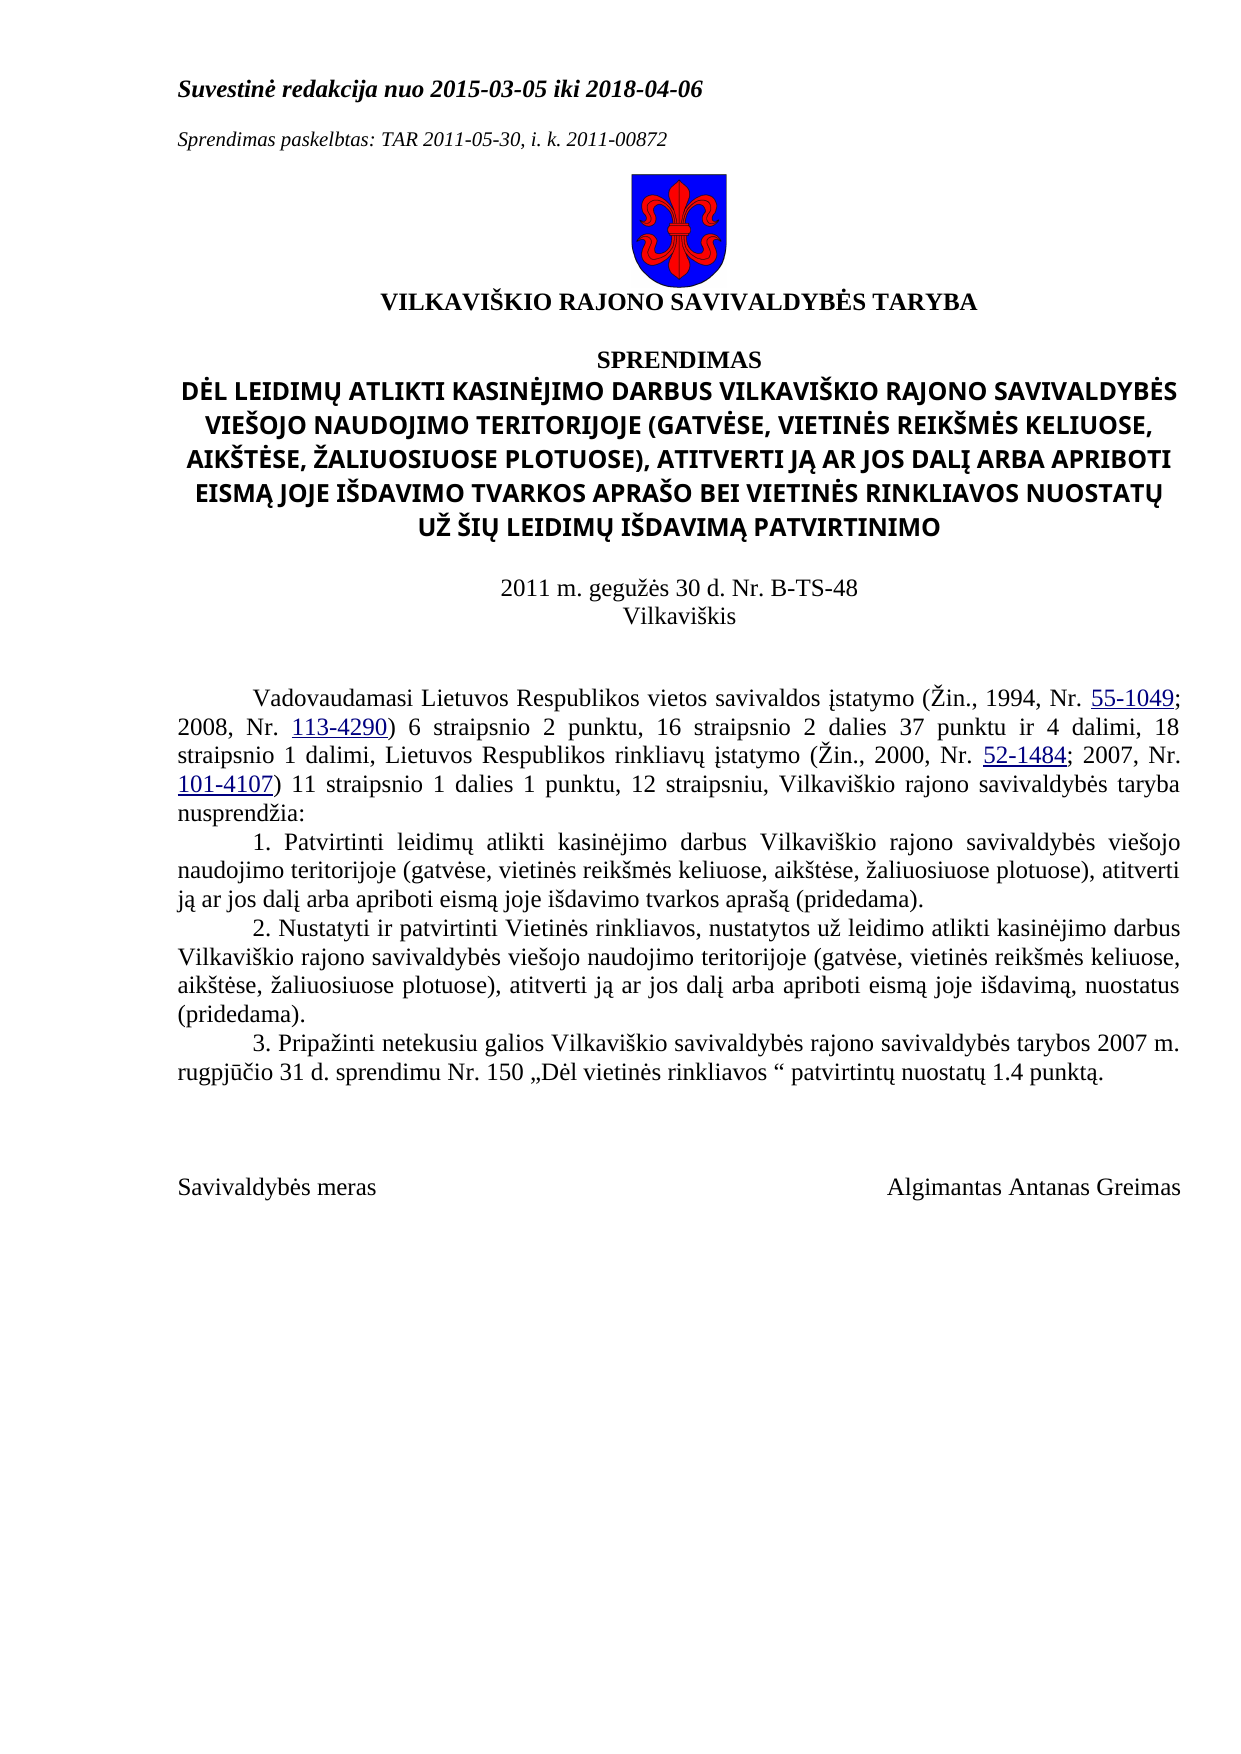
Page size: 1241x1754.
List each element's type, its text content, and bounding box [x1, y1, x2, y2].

text SpREndimas [177, 345, 1181, 373]
text Savivaldybės meras Algimantas Antanas Greimas [177, 1172, 1181, 1200]
text 1. Patvirtinti leidimų atlikti kasinėjimo darbus Vilkaviškio rajono savivaldybės viešojo naudojimo teritorijoje (gatvėse, vietinės reikšmės keliuose, aikštėse, žaliuosiuose plotuose), atitverti ją ar jos dalį arba apriboti eismą joje išdavimo tvarkos aprašą (pridedama). [177, 827, 1181, 913]
text Vilkaviškis [177, 601, 1181, 630]
text Vadovaudamasi Lietuvos Respublikos vietos savivaldos įstatymo (Žin., 1994, Nr. 55-1049; 2008, Nr. 113-4290) 6 straipsnio 2 punktu, 16 straipsnio 2 dalies 37 punktu ir 4 dalimi, 18 straipsnio 1 dalimi, Lietuvos Respublikos rinkliavų įstatymo (Žin., 2000, Nr. 52-1484; 2007, Nr. 101-4107) 11 straipsnio 1 dalies 1 punktu, 12 straipsniu, Vilkaviškio rajono savivaldybės taryba nusprendžia: [177, 683, 1181, 827]
text DĖL LEIDIMŲ ATLIKTI KASINĖJIMO DARBUS VILKAVIŠKIO RAJONO SAVIVALDYBĖS VIEŠOJO NAUDOJIMO TERITORIJOJE (GATVĖSE, VIETINĖS REIKŠMĖS KELIUOSE, AIKŠTĖSE, ŽALIUOSIUOSE PLOTUOSE), ATITVERTI JĄ AR JOS DALĮ ARBA APRIBOTI EISMĄ JOJE IŠDAVIMO TVARKOS APRAŠO BEI VIETINĖS RINKLIAVOS NUOSTATŲ UŽ ŠIŲ LEIDIMŲ IŠDAVIMĄ PATVIRTINIMO [177, 373, 1181, 544]
text 2. Nustatyti ir patvirtinti Vietinės rinkliavos, nustatytos už leidimo atlikti kasinėjimo darbus Vilkaviškio rajono savivaldybės viešojo naudojimo teritorijoje (gatvėse, vietinės reikšmės keliuose, aikštėse, žaliuosiuose plotuose), atitverti ją ar jos dalį arba apriboti eismą joje išdavimą, nuostatus (pridedama). [177, 913, 1181, 1028]
text Sprendimas paskelbtas: TAR 2011-05-30, i. k. 2011-00872 [177, 127, 1181, 151]
text 3. Pripažinti netekusiu galios Vilkaviškio savivaldybės rajono savivaldybės tarybos 2007 m. rugpjūčio 31 d. sprendimu Nr. 150 „Dėl vietinės rinkliavos “ patvirtintų nuostatų 1.4 punktą. [177, 1028, 1181, 1085]
text Suvestinė redakcija nuo 2015-03-05 iki 2018-04-06 [177, 74, 1181, 103]
text VILKAVIŠKIO RAJONO SAVIVALDYBĖS TARYBA [177, 287, 1181, 316]
text 2011 m. gegužės 30 d. Nr. B-TS-48 [177, 573, 1181, 601]
